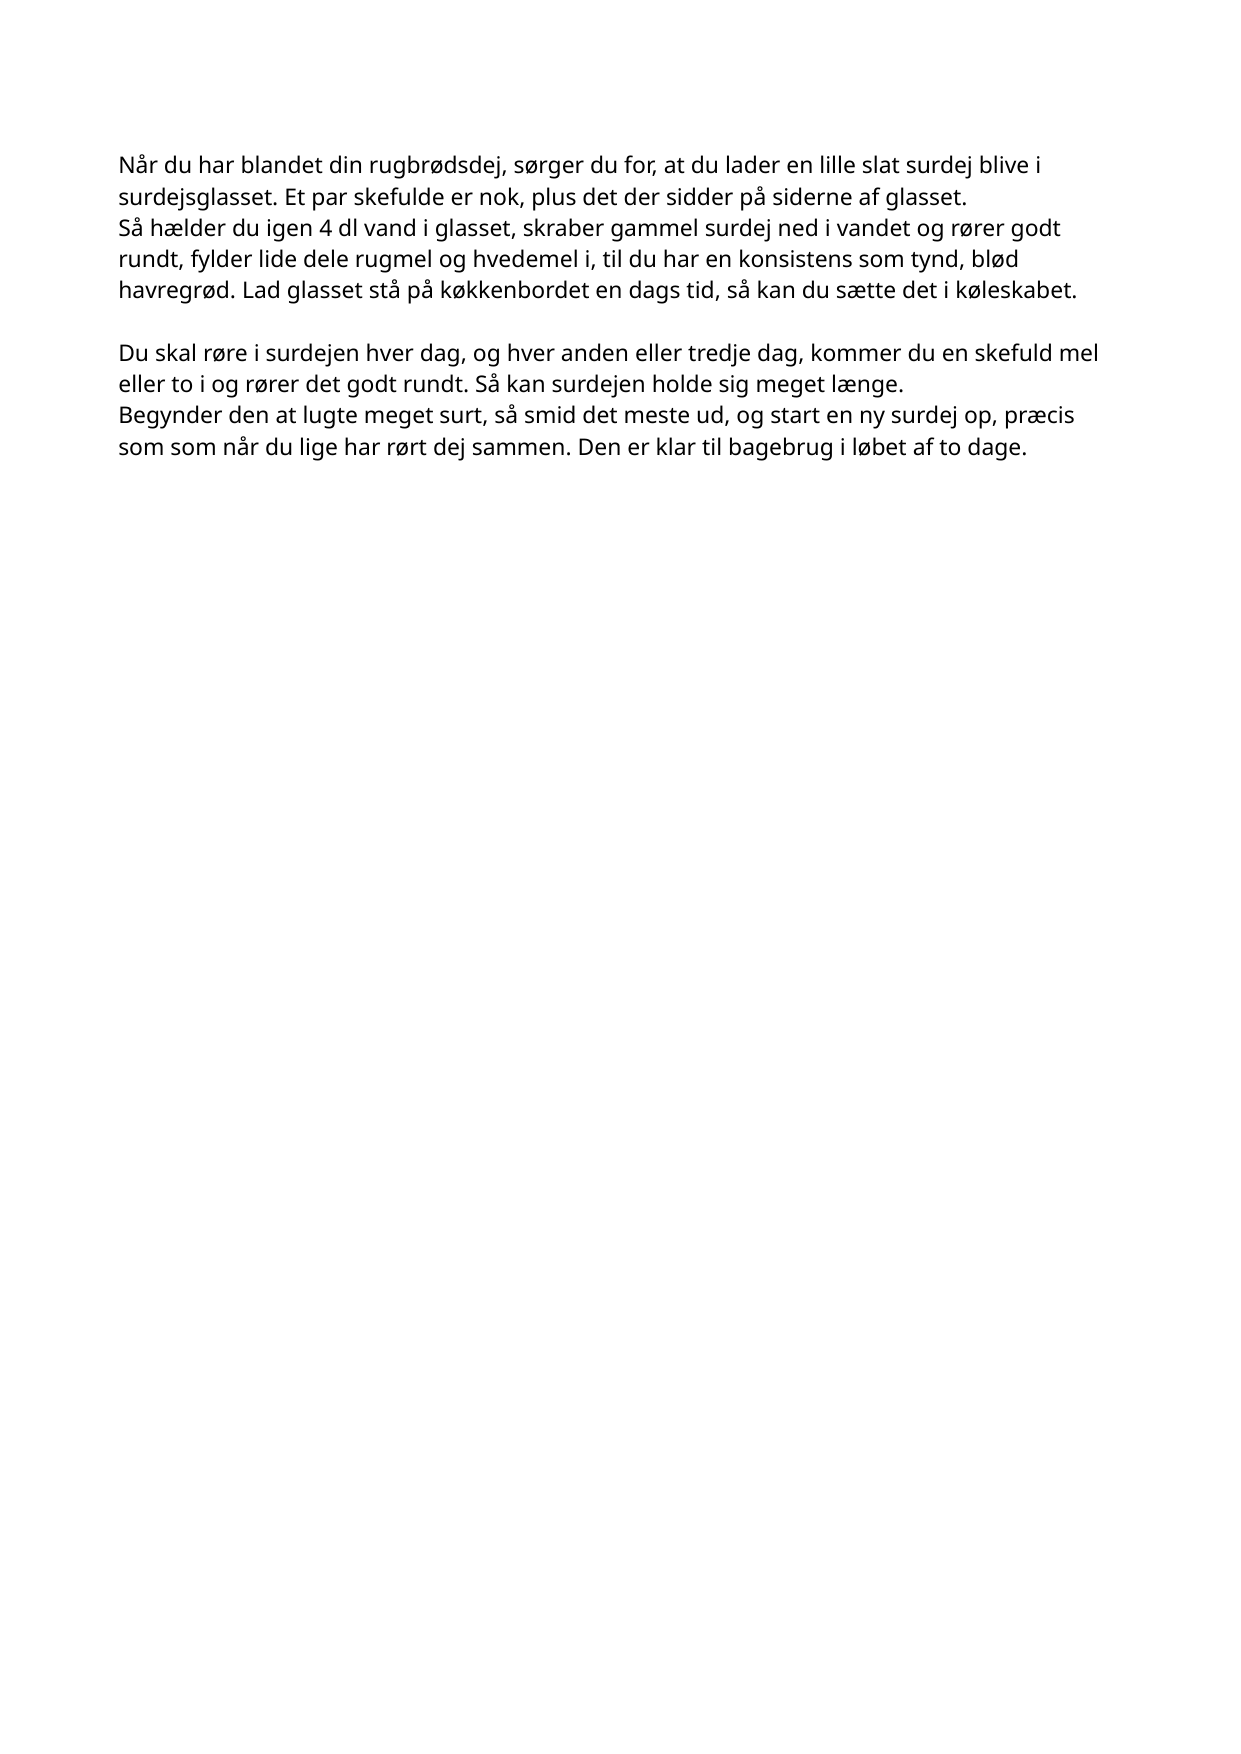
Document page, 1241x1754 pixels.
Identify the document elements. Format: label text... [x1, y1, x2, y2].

text Når du har blandet din rugbrødsdej, sørger du for, at du lader en lille slat surdej blive i surdejsglasset. Et par skefulde er nok, plus det der sidder på siderne af glasset. [118, 149, 1122, 212]
text Du skal røre i surdejen hver dag, og hver anden eller tredje dag, kommer du en skefuld mel eller to i og rører det godt rundt. Så kan surdejen holde sig meget længe. [118, 337, 1122, 399]
text Så hælder du igen 4 dl vand i glasset, skraber gammel surdej ned i vandet og rører godt rundt, fylder lide dele rugmel og hvedemel i, til du har en konsistens som tynd, blød havregrød. Lad glasset stå på køkkenbordet en dags tid, så kan du sætte det i køleskabet. [118, 212, 1122, 306]
text Begynder den at lugte meget surt, så smid det meste ud, og start en ny surdej op, præcis som som når du lige har rørt dej sammen. Den er klar til bagebrug i løbet af to dage. [118, 399, 1122, 462]
